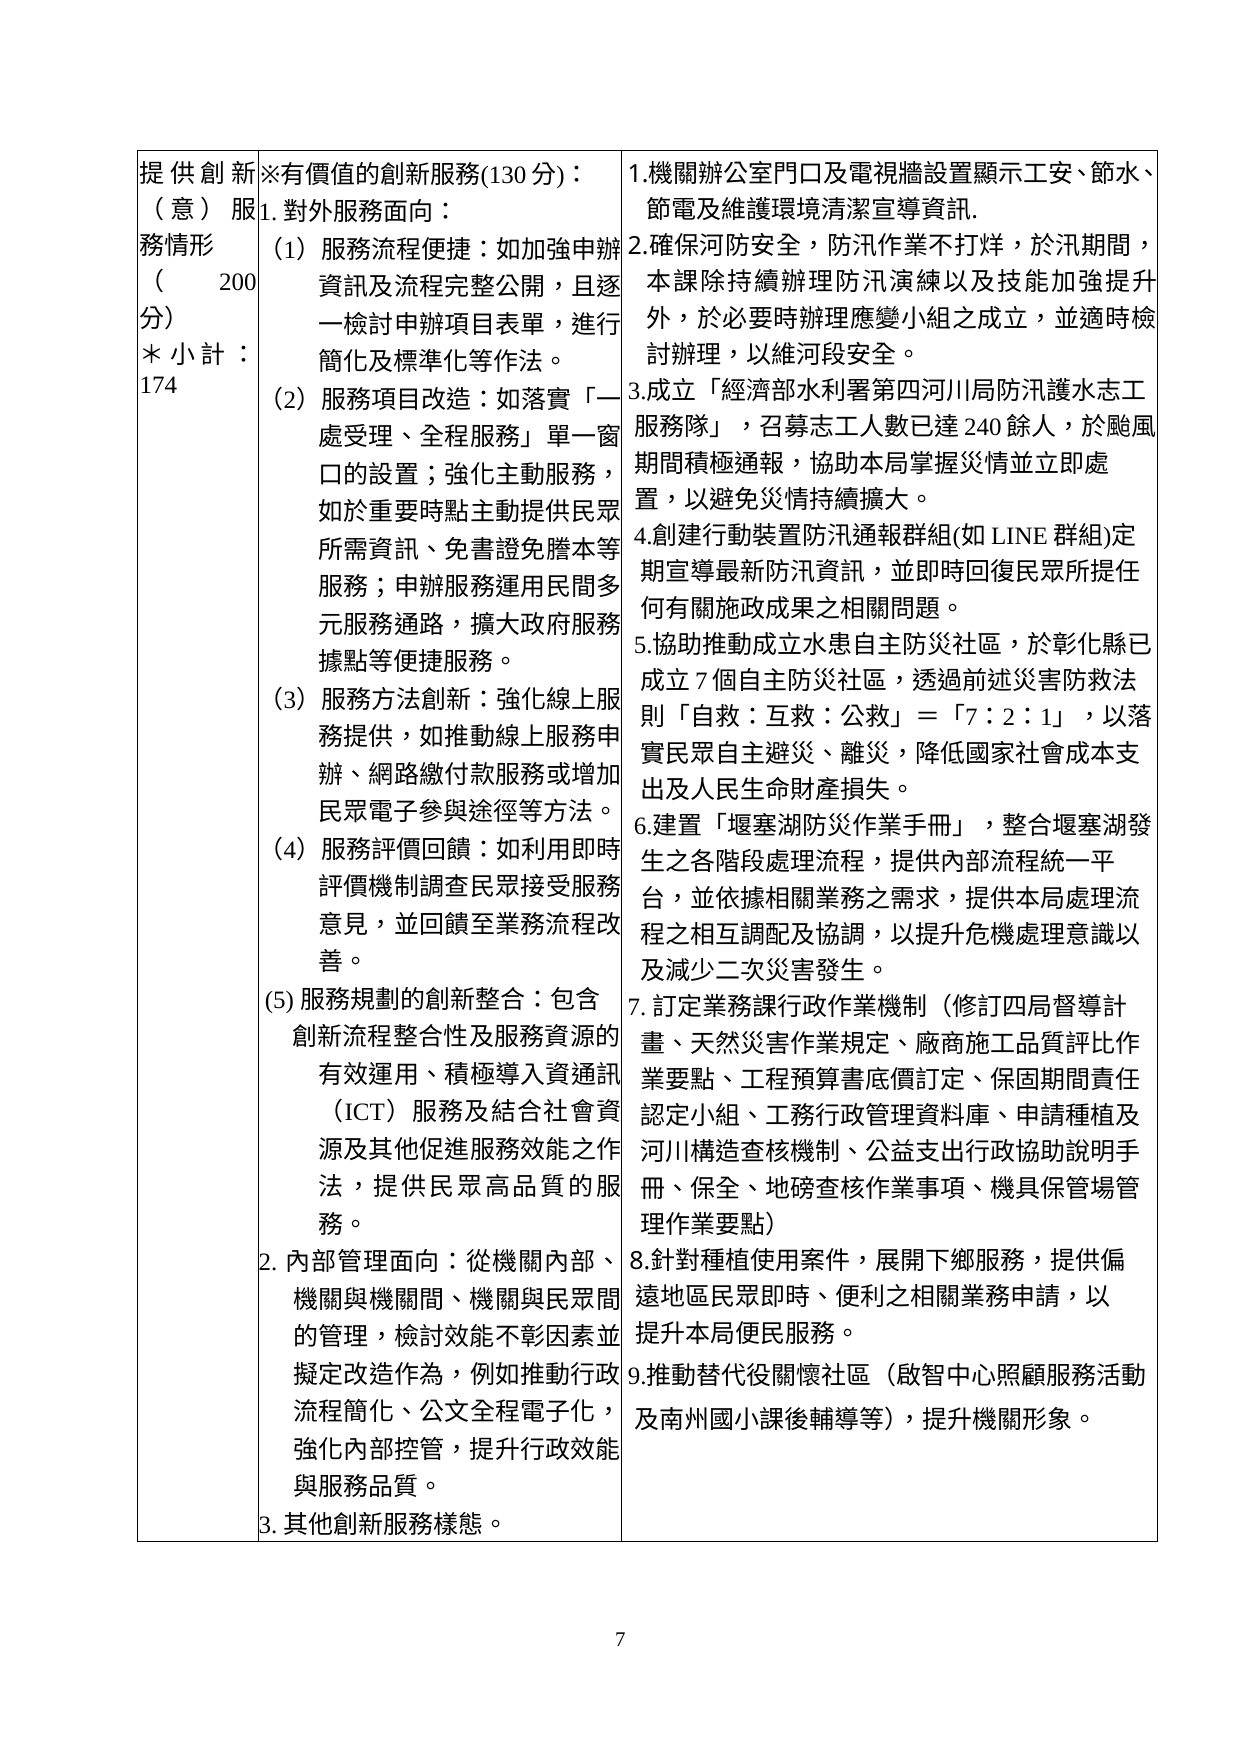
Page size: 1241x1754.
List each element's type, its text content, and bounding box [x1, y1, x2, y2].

table_cell ※有價值的創新服務(130分)： 1. 對外服務面向： （1）服務流程便捷：如加強申辦資訊及流程完整公開，且逐一檢討申辦項目表單，進行簡化及標準化等作法。 （2）服務項目改造：如落實「一處受理、全程服務」單一窗口的設置；強化主動服務，如於重要時點主動提供民眾所需資訊、免書證免謄本等服務；申辦服務運用民間多元服務通路，擴大政府服務據點等便捷服務。 （3）服務方法創新：強化線上服務提供，如推動線上服務申辦、網路繳付款服務或增加民眾電子參與途徑等方法。 （4）服務評價回饋：如利用即時評價機制調查民眾接受服務意見，並回饋至業務流程改善。 (5) 服務規劃的創新整合：包含 創新流程整合性及服務資源的有效運用、積極導入資通訊（ICT）服務及結合社會資源及其他促進服務效能之作法，提供民眾高品質的服務。 2. 內部管理面向：從機關內部、機關與機關間、機關與民眾間的管理，檢討效能不彰因素並擬定改造作為，例如推動行政流程簡化、公文全程電子化，強化內部控管，提升行政效能與服務品質。 3. 其他創新服務樣態。 [259, 151, 621, 1541]
table_cell 提供創新（意）服務情形 （200分） ＊小計：174 [138, 151, 258, 1541]
table_cell 1.機關辦公室門口及電視牆設置顯示工安、節水、節電及維護環境清潔宣導資訊. 2.確保河防安全，防汛作業不打烊，於汛期間，本課除持續辦理防汛演練以及技能加強提升外，於必要時辦理應變小組之成立，並適時檢討辦理，以維河段安全。 3.成立「經濟部水利署第四河川局防汛護水志工 服務隊」，召募志工人數已達240餘人，於颱風 期間積極通報，協助本局掌握災情並立即處 置，以避免災情持續擴大。 4.創建行動裝置防汛通報群組(如LINE群組)定 期宣導最新防汛資訊，並即時回復民眾所提任 何有關施政成果之相關問題。 5.協助推動成立水患自主防災社區，於彰化縣已 成立7個自主防災社區，透過前述災害防救法 則「自救：互救：公救」＝「7：2：1」，以落 實民眾自主避災、離災，降低國家社會成本支 出及人民生命財產損失。 6.建置「堰塞湖防災作業手冊」，整合堰塞湖發 生之各階段處理流程，提供內部流程統一平 台，並依據相關業務之需求，提供本局處理流 程之相互調配及協調，以提升危機處理意識以 及減少二次災害發生。 7. 訂定業務課行政作業機制（修訂四局督導計 畫、天然災害作業規定、廠商施工品質評比作 業要點、工程預算書底價訂定、保固期間責任 認定小組、工務行政管理資料庫、申請種植及 河川構造查核機制、公益支出行政協助說明手 冊、保全、地磅查核作業事項、機具保管場管 理作業要點） 8.針對種植使用案件，展開下鄉服務，提供偏 遠地區民眾即時、便利之相關業務申請，以 提升本局便民服務。 9.推動替代役關懷社區（啟智中心照顧服務活動 及南州國小課後輔導等），提升機關形象。 [622, 151, 1157, 1541]
